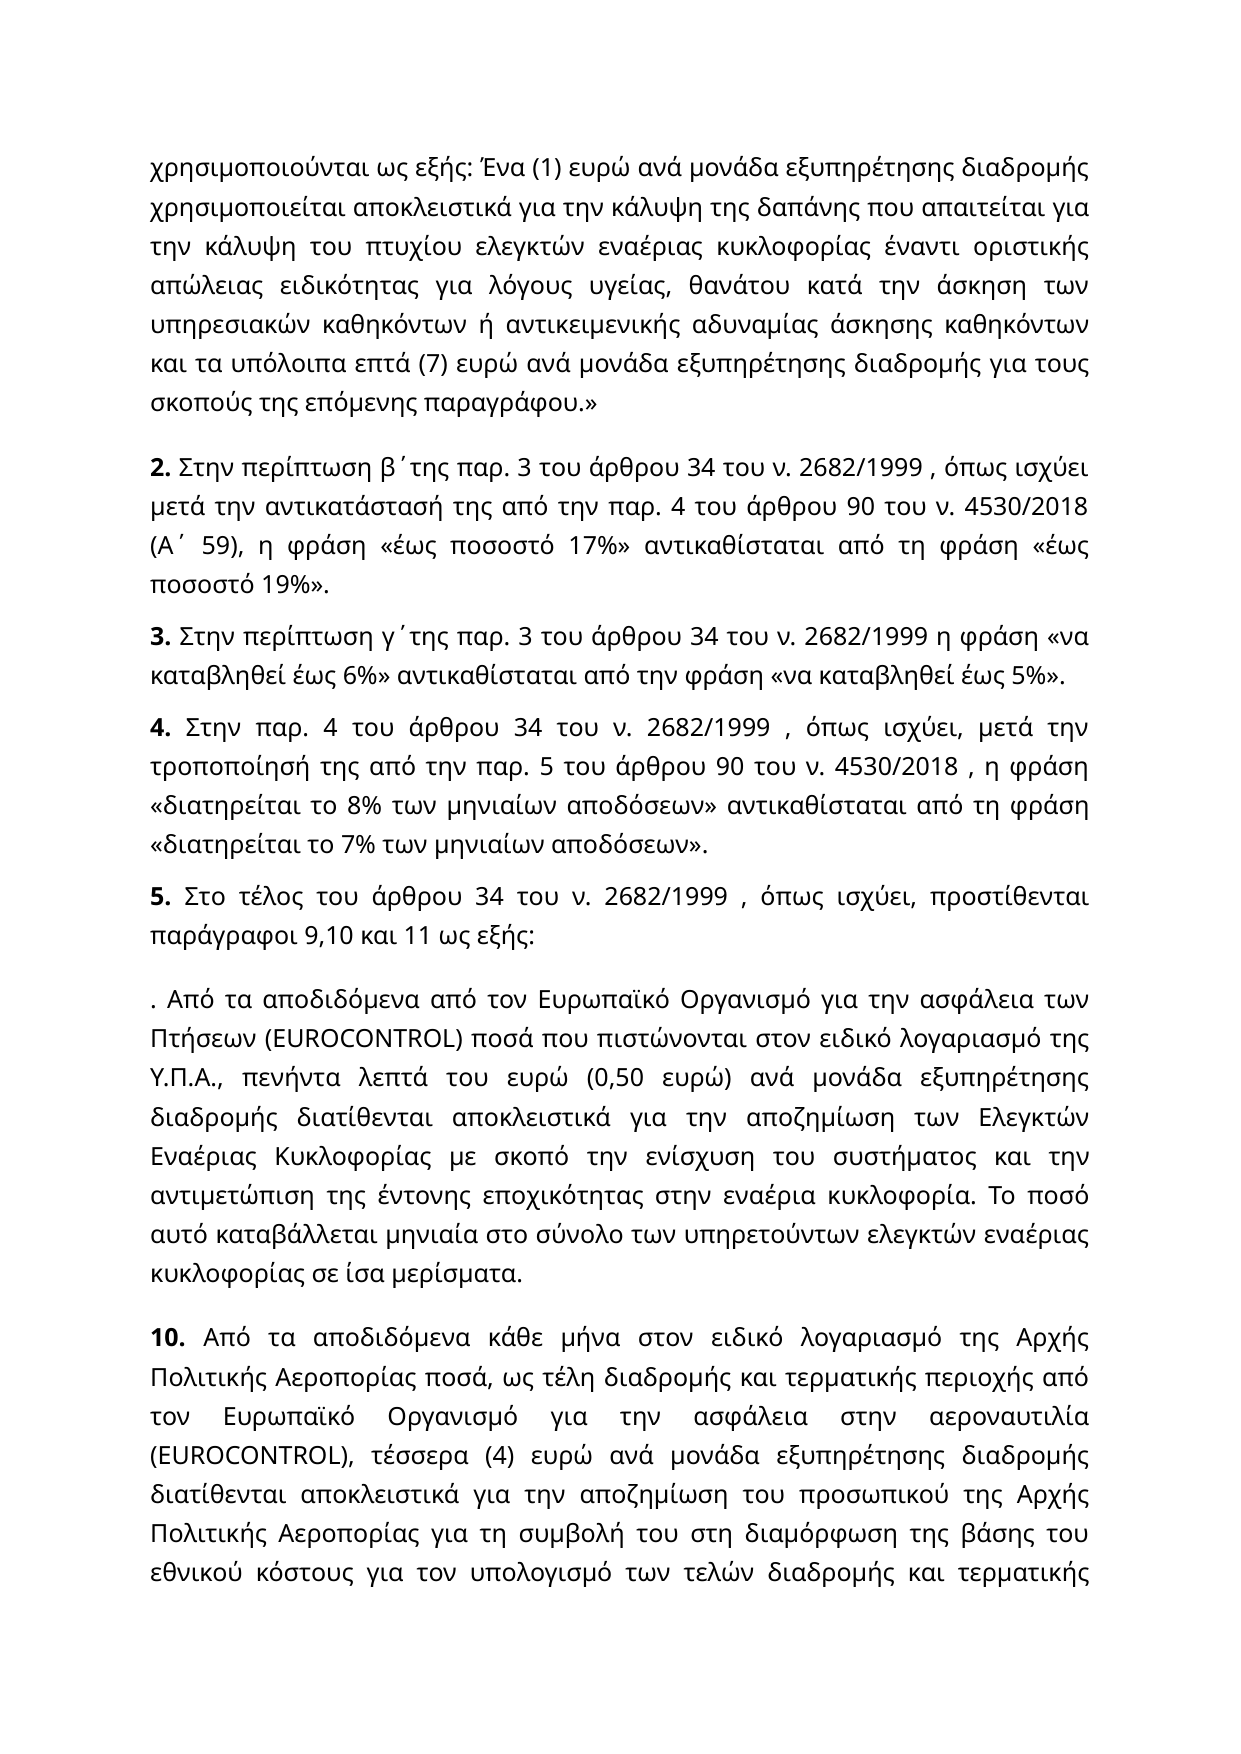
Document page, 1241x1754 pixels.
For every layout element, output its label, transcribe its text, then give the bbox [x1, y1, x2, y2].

text 3. Στην περίπτωση γ΄της παρ. 3 του άρθρου 34 του ν. 2682/1999 η φράση «να καταβληθεί έως 6%» αντικαθίσταται από την φράση «να καταβληθεί έως 5%». [150, 618, 1090, 692]
text 4. Στην παρ. 4 του άρθρου 34 του ν. 2682/1999 , όπως ισχύει, μετά την τροποποίησή της από την παρ. 5 του άρθρου 90 του ν. 4530/2018 , η φράση «διατηρείται το 8% των μηνιαίων αποδόσεων» αντικαθίσταται από τη φράση «διατηρείται το 7% των μηνιαίων αποδόσεων». [150, 709, 1090, 861]
text 2. Στην περίπτωση β΄της παρ. 3 του άρθρου 34 του ν. 2682/1999 , όπως ισχύει μετά την αντικατάστασή της από την παρ. 4 του άρθρου 90 του ν. 4530/2018 (Α΄ 59), η φράση «έως ποσοστό 17%» αντικαθίσταται από τη φράση «έως ποσοστό 19%». [150, 449, 1090, 601]
text 10. Από τα αποδιδόμενα κάθε μήνα στον ειδικό λογαριασμό της Αρχής Πολιτικής Αεροπορίας ποσά, ως τέλη διαδρομής και τερματικής περιοχής από τον Ευρωπαϊκό Οργανισμό για την ασφάλεια στην αεροναυτιλία (EUROCONTROL), τέσσερα (4) ευρώ ανά μονάδα εξυπηρέτησης διαδρομής διατίθενται αποκλειστικά για την αποζημίωση του προσωπικού της Αρχής Πολιτικής Αεροπορίας για τη συμβολή του στη διαμόρφωση της βάσης του εθνικού κόστους για τον υπολογισμό των τελών διαδρομής και τερματικής [150, 1320, 1090, 1589]
text . Από τα αποδιδόμενα από τον Ευρωπαϊκό Οργανισμό για την ασφάλεια των Πτήσεων (EUROCONTROL) ποσά που πιστώνονται στον ειδικό λογαριασμό της Υ.Π.Α., πενήντα λεπτά του ευρώ (0,50 ευρώ) ανά μονάδα εξυπηρέτησης διαδρομής διατίθενται αποκλειστικά για την αποζημίωση των Ελεγκτών Εναέριας Κυκλοφορίας με σκοπό την ενίσχυση του συστήματος και την αντιμετώπιση της έντονης εποχικότητας στην εναέρια κυκλοφορία. Το ποσό αυτό καταβάλλεται μηνιαία στο σύνολο των υπηρετούντων ελεγκτών εναέριας κυκλοφορίας σε ίσα μερίσματα. [150, 982, 1090, 1290]
text 5. Στο τέλος του άρθρου 34 του ν. 2682/1999 , όπως ισχύει, προστίθενται παράγραφοι 9,10 και 11 ως εξής: [150, 878, 1090, 952]
text χρησιμοποιούνται ως εξής: Ένα (1) ευρώ ανά μονάδα εξυπηρέτησης διαδρομής χρησιμοποιείται αποκλειστικά για την κάλυψη της δαπάνης που απαιτείται για την κάλυψη του πτυχίου ελεγκτών εναέριας κυκλοφορίας έναντι οριστικής απώλειας ειδικότητας για λόγους υγείας, θανάτου κατά την άσκηση των υπηρεσιακών καθηκόντων ή αντικειμενικής αδυναμίας άσκησης καθηκόντων και τα υπόλοιπα επτά (7) ευρώ ανά μονάδα εξυπηρέτησης διαδρομής για τους σκοπούς της επόμενης παραγράφου.» [150, 150, 1090, 419]
